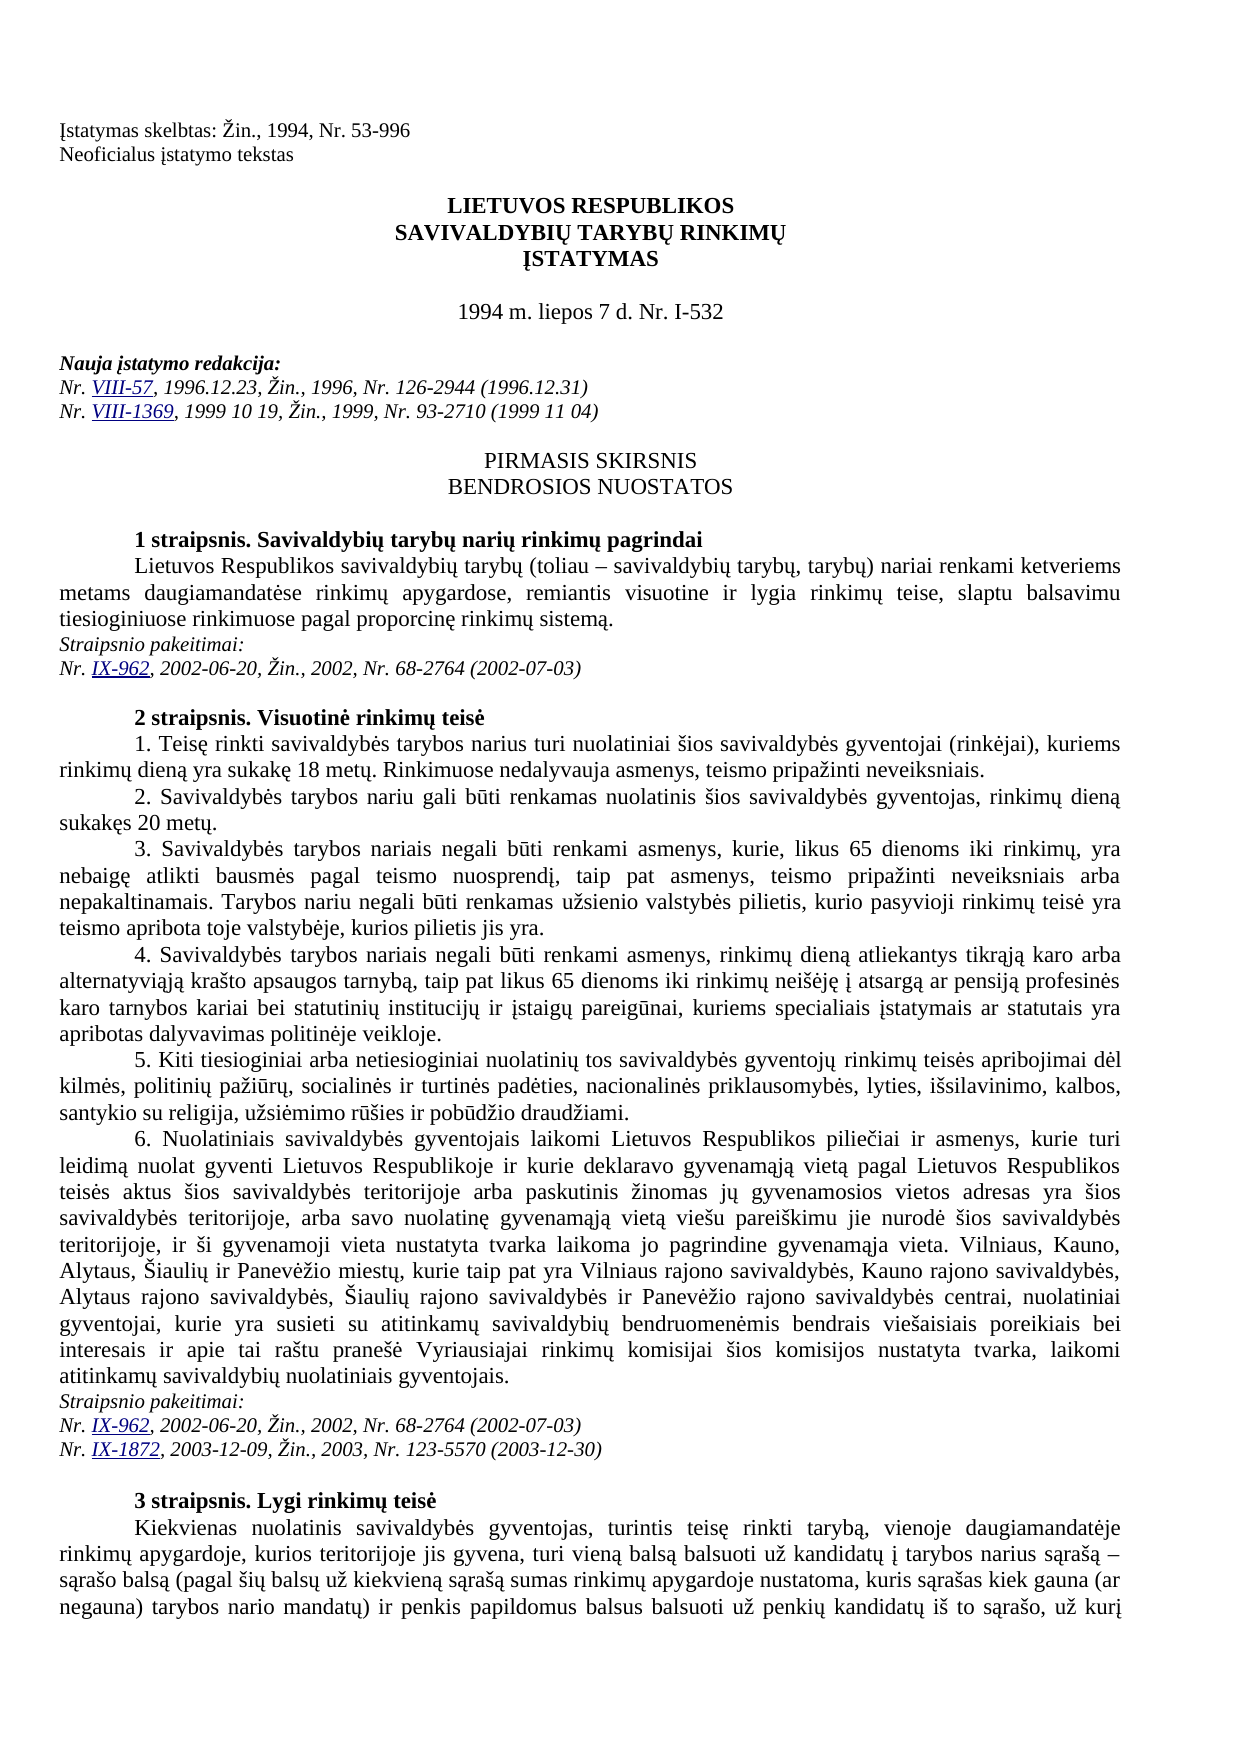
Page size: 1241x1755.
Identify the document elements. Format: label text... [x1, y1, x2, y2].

text 2. Savivaldybės tarybos nariu gali būti renkamas nuolatinis šios savivaldybės gyventojas, rinkimų dieną sukakęs 20 metų. [59, 783, 1122, 835]
text Nr. VIII-57, 1996.12.23, Žin., 1996, Nr. 126-2944 (1996.12.31) [59, 375, 1122, 399]
text 3. Savivaldybės tarybos nariais negali būti renkami asmenys, kurie, likus 65 dienoms iki rinkimų, yra nebaigę atlikti bausmės pagal teismo nuosprendį, taip pat asmenys, teismo pripažinti neveiksniais arba nepakaltinamais. Tarybos nariu negali būti renkamas užsienio valstybės pilietis, kurio pasyvioji rinkimų teisė yra teismo apribota toje valstybėje, kurios pilietis jis yra. [59, 835, 1122, 941]
text Nr. IX-1872, 2003-12-09, Žin., 2003, Nr. 123-5570 (2003-12-30) [59, 1437, 1122, 1461]
text 3 straipsnis. Lygi rinkimų teisė [59, 1487, 1122, 1514]
text 4. Savivaldybės tarybos nariais negali būti renkami asmenys, rinkimų dieną atliekantys tikrąją karo arba alternatyviąją krašto apsaugos tarnybą, taip pat likus 65 dienoms iki rinkimų neišėję į atsargą ar pensiją profesinės karo tarnybos kariai bei statutinių institucijų ir įstaigų pareigūnai, kuriems specialiais įstatymais ar statutais yra apribotas dalyvavimas politinėje veikloje. [59, 941, 1122, 1046]
text Neoficialus įstatymo tekstas [59, 142, 1122, 166]
text Kiekvienas nuolatinis savivaldybės gyventojas, turintis teisę rinkti tarybą, vienoje daugiamandatėje rinkimų apygardoje, kurios teritorijoje jis gyvena, turi vieną balsą balsuoti už kandidatų į tarybos narius sąrašą – sąrašo balsą (pagal šių balsų už kiekvieną sąrašą sumas rinkimų apygardoje nustatoma, kuris sąrašas kiek gauna (ar negauna) tarybos nario mandatų) ir penkis papildomus balsus balsuoti už penkių kandidatų iš to sąrašo, už kurį [59, 1514, 1122, 1619]
text 1 straipsnis. Savivaldybių tarybų narių rinkimų pagrindai [59, 526, 1122, 552]
text Nr. IX-962, 2002-06-20, Žin., 2002, Nr. 68-2764 (2002-07-03) [59, 1413, 1122, 1437]
text 2 straipsnis. Visuotinė rinkimų teisė [59, 704, 1122, 730]
text Įstatymas skelbtas: Žin., 1994, Nr. 53-996 [59, 118, 1122, 142]
text Straipsnio pakeitimai: [59, 631, 1122, 656]
text 5. Kiti tiesioginiai arba netiesioginiai nuolatinių tos savivaldybės gyventojų rinkimų teisės apribojimai dėl kilmės, politinių pažiūrų, socialinės ir turtinės padėties, nacionalinės priklausomybės, lyties, išsilavinimo, kalbos, santykio su religija, užsiėmimo rūšies ir pobūdžio draudžiami. [59, 1046, 1122, 1125]
text LIETUVOS RESPUBLIKOS [59, 193, 1122, 219]
text Nr. IX-962, 2002-06-20, Žin., 2002, Nr. 68-2764 (2002-07-03) [59, 656, 1122, 679]
text Nauja įstatymo redakcija: [59, 351, 1122, 375]
text Lietuvos Respublikos savivaldybių tarybų (toliau – savivaldybių tarybų, tarybų) nariai renkami ketveriems metams daugiamandatėse rinkimų apygardose, remiantis visuotine ir lygia rinkimų teise, slaptu balsavimu tiesioginiuose rinkimuose pagal proporcinę rinkimų sistemą. [59, 552, 1122, 631]
text 6. Nuolatiniais savivaldybės gyventojais laikomi Lietuvos Respublikos piliečiai ir asmenys, kurie turi leidimą nuolat gyventi Lietuvos Respublikoje ir kurie deklaravo gyvenamąją vietą pagal Lietuvos Respublikos teisės aktus šios savivaldybės teritorijoje arba paskutinis žinomas jų gyvenamosios vietos adresas yra šios savivaldybės teritorijoje, arba savo nuolatinę gyvenamąją vietą viešu pareiškimu jie nurodė šios savivaldybės teritorijoje, ir ši gyvenamoji vieta nustatyta tvarka laikoma jo pagrindine gyvenamąja vieta. Vilniaus, Kauno, Alytaus, Šiaulių ir Panevėžio miestų, kurie taip pat yra Vilniaus rajono savivaldybės, Kauno rajono savivaldybės, Alytaus rajono savivaldybės, Šiaulių rajono savivaldybės ir Panevėžio rajono savivaldybės centrai, nuolatiniai gyventojai, kurie yra susieti su atitinkamų savivaldybių bendruomenėmis bendrais viešaisiais poreikiais bei interesais ir apie tai raštu pranešė Vyriausiajai rinkimų komisijai šios komisijos nustatyta tvarka, laikomi atitinkamų savivaldybių nuolatiniais gyventojais. [59, 1125, 1122, 1389]
text PIRMASIS SKIRSNIS [59, 447, 1122, 473]
text SAVIVALDYBIŲ TARYBŲ RINKIMŲ [59, 219, 1122, 245]
text 1. Teisę rinkti savivaldybės tarybos narius turi nuolatiniai šios savivaldybės gyventojai (rinkėjai), kuriems rinkimų dieną yra sukakę 18 metų. Rinkimuose nedalyvauja asmenys, teismo pripažinti neveiksniais. [59, 730, 1122, 783]
text ĮSTATYMAS [59, 245, 1122, 272]
text Straipsnio pakeitimai: [59, 1389, 1122, 1413]
text Nr. VIII-1369, 1999 10 19, Žin., 1999, Nr. 93-2710 (1999 11 04) [59, 399, 1122, 423]
text BENDROSIOS NUOSTATOS [59, 473, 1122, 500]
text 1994 m. liepos 7 d. Nr. I-532 [59, 298, 1122, 324]
